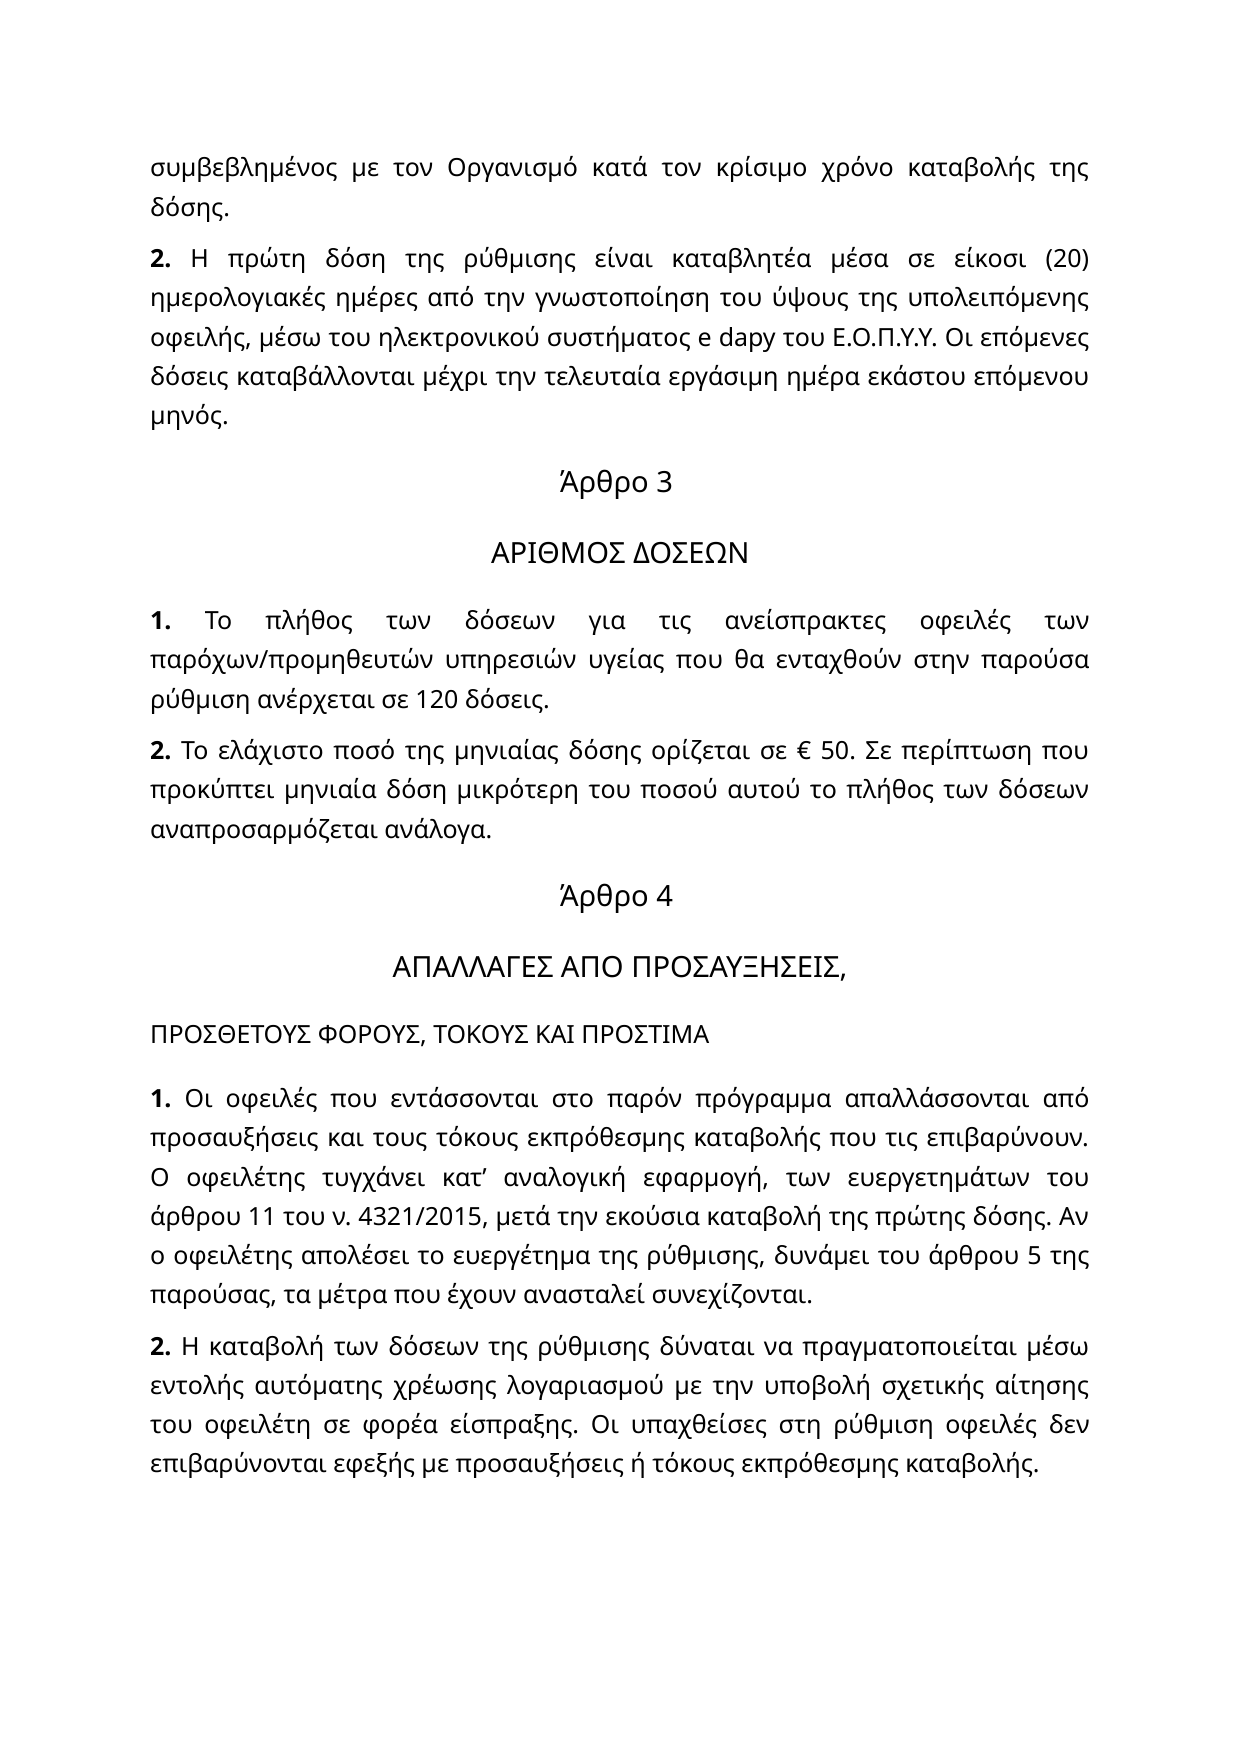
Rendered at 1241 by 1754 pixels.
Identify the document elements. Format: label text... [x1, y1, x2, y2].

subtitle ΑΠΑΛΛΑΓΕΣ ΑΠΟ ΠΡΟΣΑΥΞΗΣΕΙΣ, [150, 946, 1090, 986]
text 1. Οι οφειλές που εντάσσονται στο παρόν πρόγραμμα απαλλάσσονται από προσαυξήσεις και τους τόκους εκπρόθεσμης καταβολής που τις επιβαρύνουν. Ο οφειλέτης τυγχάνει κατ’ αναλογική εφαρμογή, των ευεργετημάτων του άρθρου 11 του ν. 4321/2015, μετά την εκούσια καταβολή της πρώτης δόσης. Αν ο οφειλέτης απολέσει το ευεργέτημα της ρύθμισης, δυνάμει του άρθρου 5 της παρούσας, τα μέτρα που έχουν ανασταλεί συνεχίζονται. [150, 1081, 1090, 1311]
text ΠΡΟΣΘΕΤΟΥΣ ΦΟΡΟΥΣ, ΤΟΚΟΥΣ ΚΑΙ ΠΡΟΣΤΙΜΑ [150, 1017, 1090, 1051]
subtitle Άρθρο 3 [150, 462, 1090, 501]
text συμβεβλημένος με τον Οργανισμό κατά τον κρίσιμο χρόνο καταβολής της δόσης. [150, 150, 1090, 223]
text 2. Η καταβολή των δόσεων της ρύθμισης δύναται να πραγματοποιείται μέσω εντολής αυτόματης χρέωσης λογαριασμού με την υποβολή σχετικής αίτησης του οφειλέτη σε φορέα είσπραξης. Οι υπαχθείσες στη ρύθμιση οφειλές δεν επιβαρύνονται εφεξής με προσαυξήσεις ή τόκους εκπρόθεσμης καταβολής. [150, 1328, 1090, 1480]
text 1. Το πλήθος των δόσεων για τις ανείσπρακτες οφειλές των παρόχων/προμηθευτών υπηρεσιών υγείας που θα ενταχθούν στην παρούσα ρύθμιση ανέρχεται σε 120 δόσεις. [150, 603, 1090, 715]
subtitle Άρθρο 4 [150, 875, 1090, 915]
subtitle ΑΡΙΘΜΟΣ ΔΟΣΕΩΝ [150, 532, 1090, 572]
text 2. Το ελάχιστο ποσό της μηνιαίας δόσης ορίζεται σε € 50. Σε περίπτωση που προκύπτει μηνιαία δόση μικρότερη του ποσού αυτού το πλήθος των δόσεων αναπροσαρμόζεται ανάλογα. [150, 733, 1090, 845]
text 2. Η πρώτη δόση της ρύθμισης είναι καταβλητέα μέσα σε είκοσι (20) ημερολογιακές ημέρες από την γνωστοποίηση του ύψους της υπολειπόμενης οφειλής, μέσω του ηλεκτρονικού συστήματος e dapy του Ε.Ο.Π.Υ.Υ. Οι επόμενες δόσεις καταβάλλονται μέχρι την τελευταία εργάσιμη ημέρα εκάστου επόμενου μηνός. [150, 241, 1090, 432]
